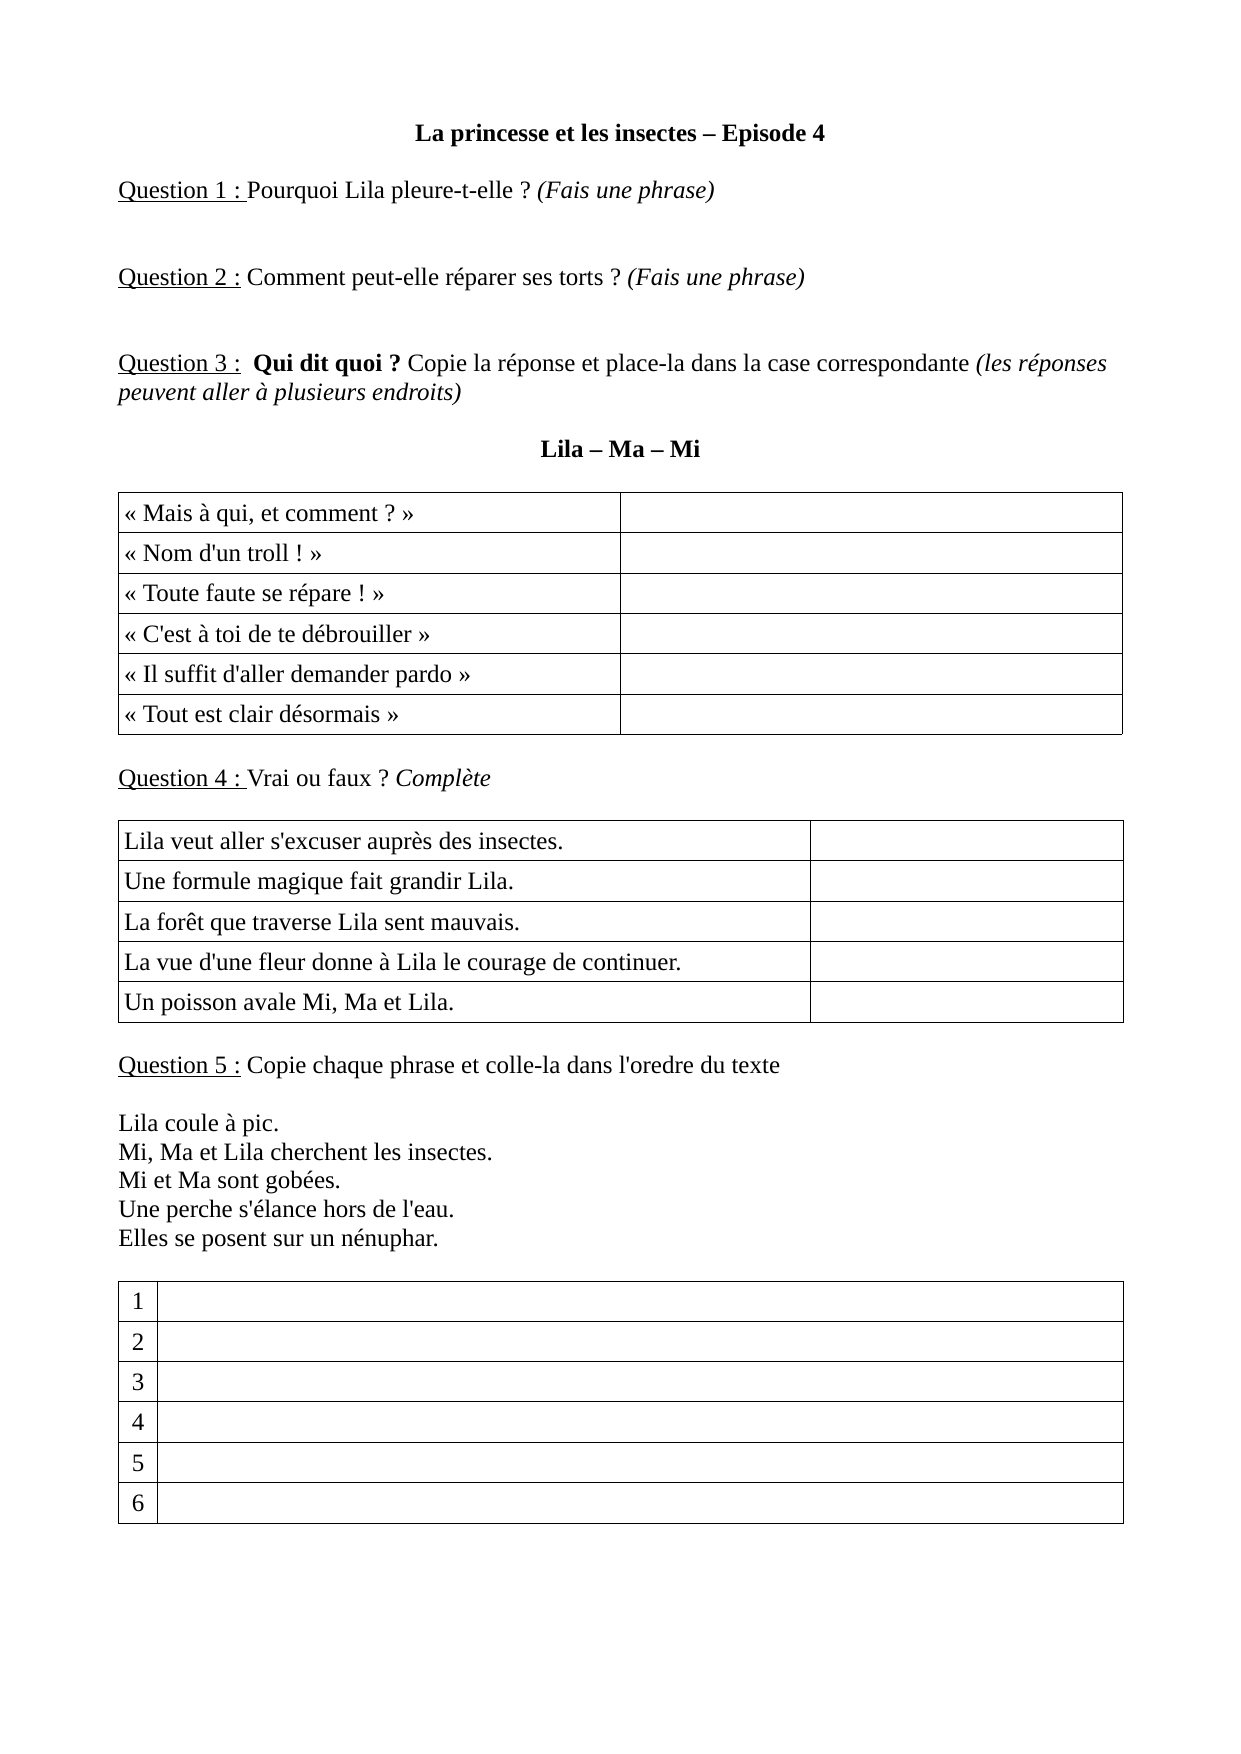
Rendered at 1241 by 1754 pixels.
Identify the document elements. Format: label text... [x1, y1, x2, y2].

table_cell [811, 982, 1123, 1022]
table_header 1 [119, 1282, 157, 1321]
table_cell 3 [119, 1362, 157, 1401]
table_cell La forêt que traverse Lila sent mauvais. [119, 902, 810, 941]
table_cell 5 [119, 1443, 157, 1482]
table_cell [158, 1443, 1123, 1482]
table_cell 2 [119, 1322, 157, 1361]
table_cell [621, 614, 1122, 653]
table_cell [158, 1483, 1123, 1522]
text La princesse et les insectes – Episode 4 [118, 118, 1122, 147]
text Question 2 : Comment peut-elle réparer ses torts ? (Fais une phrase) [118, 262, 1122, 291]
table_cell [621, 695, 1122, 734]
table_cell [811, 942, 1123, 981]
text Mi et Ma sont gobées. [118, 1166, 1122, 1194]
table_cell Un poisson avale Mi, Ma et Lila. [119, 982, 810, 1022]
table_cell [158, 1362, 1123, 1401]
text Mi, Ma et Lila cherchent les insectes. [118, 1137, 1122, 1166]
text Lila coule à pic. [118, 1108, 1122, 1137]
table_cell [158, 1322, 1123, 1361]
table_header [158, 1282, 1123, 1321]
text Lila – Ma – Mi [118, 434, 1122, 463]
table_header « Mais à qui, et comment ? » [119, 493, 620, 532]
table_cell « Tout est clair désormais » [119, 695, 620, 734]
text Question 1 : Pourquoi Lila pleure-t-elle ? (Fais une phrase) [118, 176, 1122, 204]
table_cell 6 [119, 1483, 157, 1522]
table_cell « Toute faute se répare ! » [119, 574, 620, 613]
text Question 5 : Copie chaque phrase et colle-la dans l'oredre du texte [118, 1051, 1122, 1079]
table_cell [621, 574, 1122, 613]
table_cell [158, 1402, 1123, 1442]
table_cell [811, 902, 1123, 941]
table_cell [811, 861, 1123, 901]
table_cell 4 [119, 1402, 157, 1442]
table_header [811, 821, 1123, 860]
table_header Lila veut aller s'excuser auprès des insectes. [119, 821, 810, 860]
table_cell [621, 654, 1122, 693]
table_cell « Il suffit d'aller demander pardo » [119, 654, 620, 693]
table_cell « Nom d'un troll ! » [119, 533, 620, 572]
table_cell « C'est à toi de te débrouiller » [119, 614, 620, 653]
text Question 3 : Qui dit quoi ? Copie la réponse et place-la dans la case correspondante (les réponses peuvent aller à plusieurs endroits) [118, 348, 1122, 406]
text Elles se posent sur un nénuphar. [118, 1223, 1122, 1252]
text Question 4 : Vrai ou faux ? Complète [118, 763, 1122, 791]
table_header [621, 493, 1122, 532]
table_cell La vue d'une fleur donne à Lila le courage de continuer. [119, 942, 810, 981]
table_cell Une formule magique fait grandir Lila. [119, 861, 810, 901]
text Une perche s'élance hors de l'eau. [118, 1194, 1122, 1223]
table_cell [621, 533, 1122, 572]
